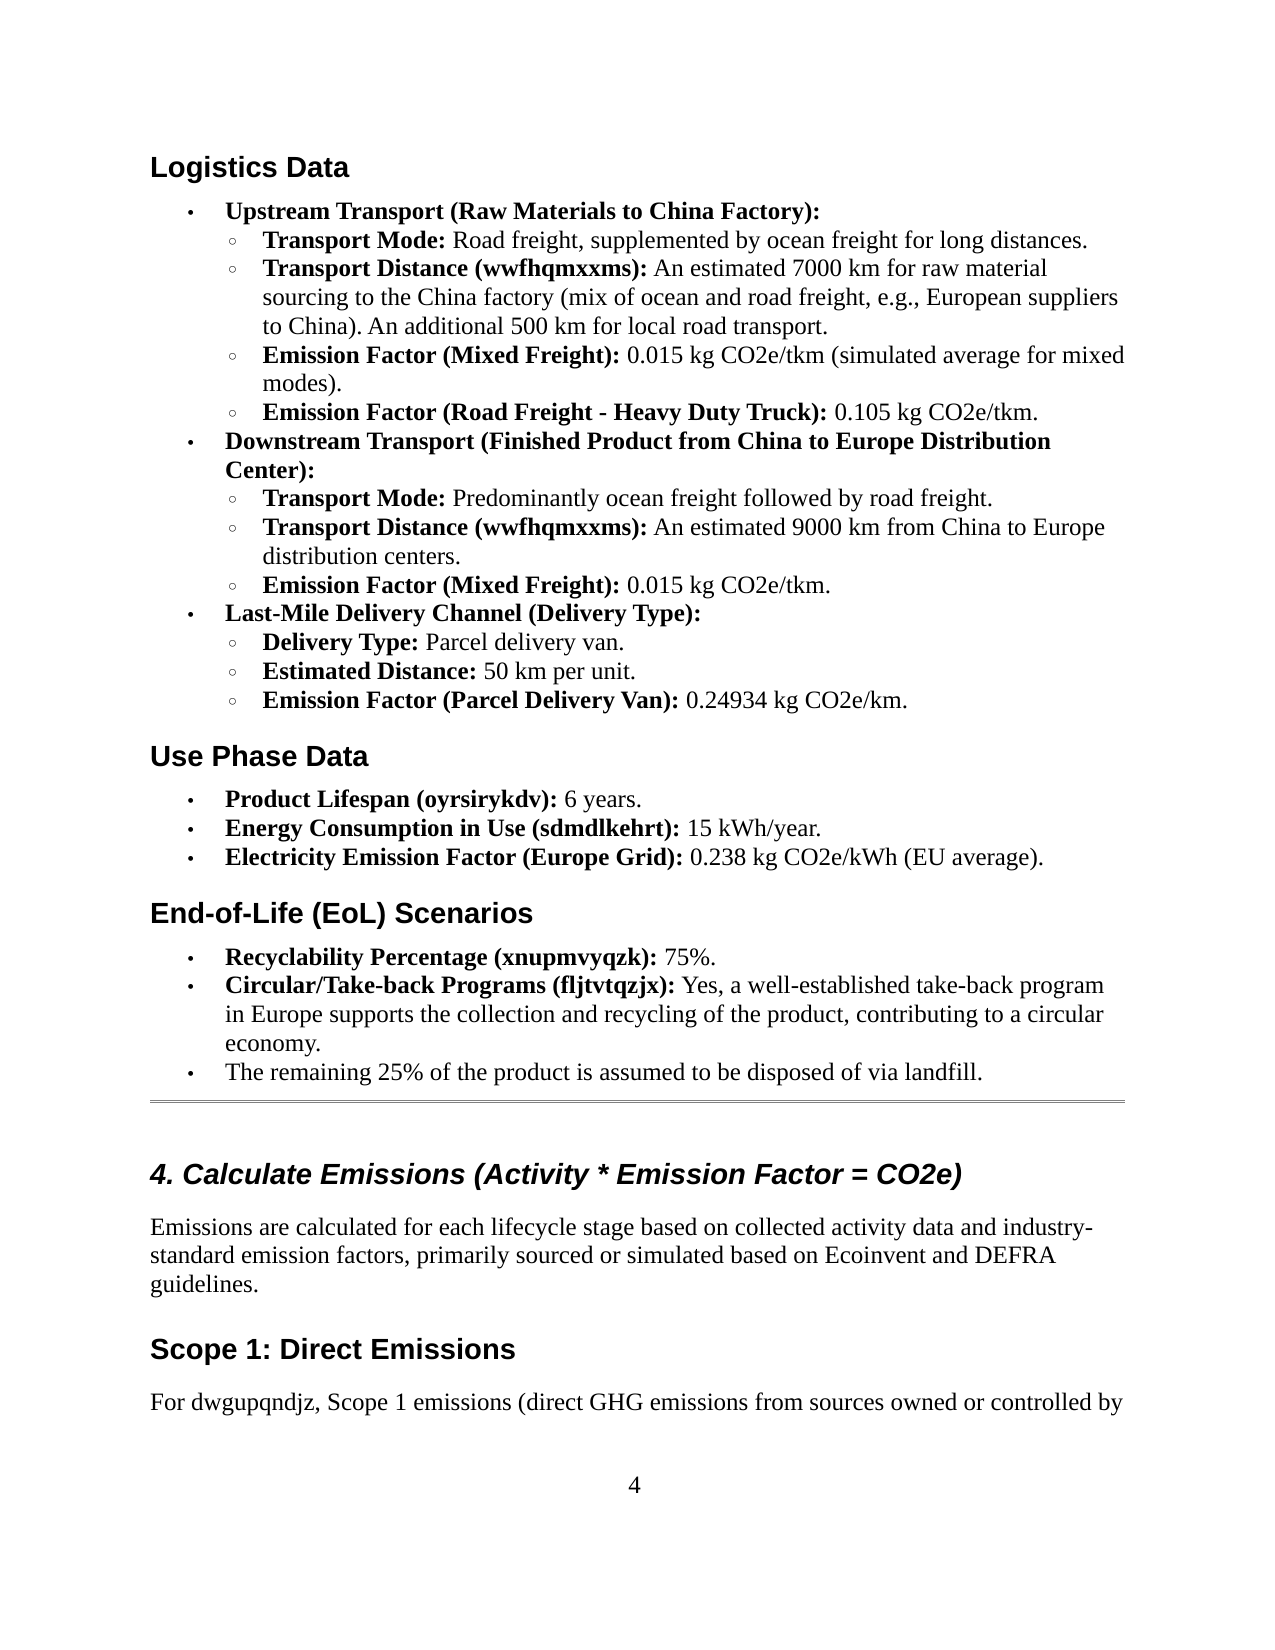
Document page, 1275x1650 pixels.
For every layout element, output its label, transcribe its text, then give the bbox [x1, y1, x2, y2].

list Product Lifespan (oyrsirykdv): 6 years. [187, 784, 1125, 813]
list Transport Mode: Road freight, supplemented by ocean freight for long distances. [225, 225, 1125, 253]
list Transport Mode: Predominantly ocean freight followed by road freight. [225, 483, 1125, 512]
text Emissions are calculated for each lifecycle stage based on collected activity data and industry-standard emission factors, primarily sourced or simulated based on Ecoinvent and DEFRA guidelines. [150, 1212, 1125, 1298]
list Transport Distance (wwfhqmxxms): An estimated 7000 km for raw material sourcing to the China factory (mix of ocean and road freight, e.g., European suppliers to China). An additional 500 km for local road transport. [225, 253, 1125, 340]
list Recyclability Percentage (xnupmvyqzk): 75%. [187, 942, 1125, 971]
list Emission Factor (Parcel Delivery Van): 0.24934 kg CO2e/km. [225, 685, 1125, 713]
list Downstream Transport (Finished Product from China to Europe Distribution Center): [187, 426, 1125, 483]
list The remaining 25% of the product is assumed to be disposed of via landfill. [187, 1057, 1125, 1086]
subtitle Use Phase Data [150, 738, 1125, 772]
list Delivery Type: Parcel delivery van. [225, 627, 1125, 656]
list Last-Mile Delivery Channel (Delivery Type): [187, 598, 1125, 627]
subtitle Logistics Data [150, 150, 1125, 183]
text For dwgupqndjz, Scope 1 emissions (direct GHG emissions from sources owned or controlled by [150, 1387, 1125, 1416]
list Estimated Distance: 50 km per unit. [225, 656, 1125, 685]
subtitle End-of-Life (EoL) Scenarios [150, 896, 1125, 929]
list Upstream Transport (Raw Materials to China Factory): [187, 196, 1125, 225]
list Energy Consumption in Use (sdmdlkehrt): 15 kWh/year. [187, 813, 1125, 842]
list Emission Factor (Mixed Freight): 0.015 kg CO2e/tkm (simulated average for mixed modes). [225, 340, 1125, 397]
list Emission Factor (Road Freight - Heavy Duty Truck): 0.105 kg CO2e/tkm. [225, 397, 1125, 426]
list Circular/Take-back Programs (fljtvtqzjx): Yes, a well-established take-back program in Europe supports the collection and recycling of the product, contributing to a circular economy. [187, 971, 1125, 1057]
list Electricity Emission Factor (Europe Grid): 0.238 kg CO2e/kWh (EU average). [187, 842, 1125, 871]
subtitle Scope 1: Direct Emissions [150, 1332, 1125, 1366]
list Emission Factor (Mixed Freight): 0.015 kg CO2e/tkm. [225, 570, 1125, 598]
subtitle 4. Calculate Emissions (Activity * Emission Factor = CO2e) [150, 1157, 1125, 1190]
list Transport Distance (wwfhqmxxms): An estimated 9000 km from China to Europe distribution centers. [225, 512, 1125, 570]
